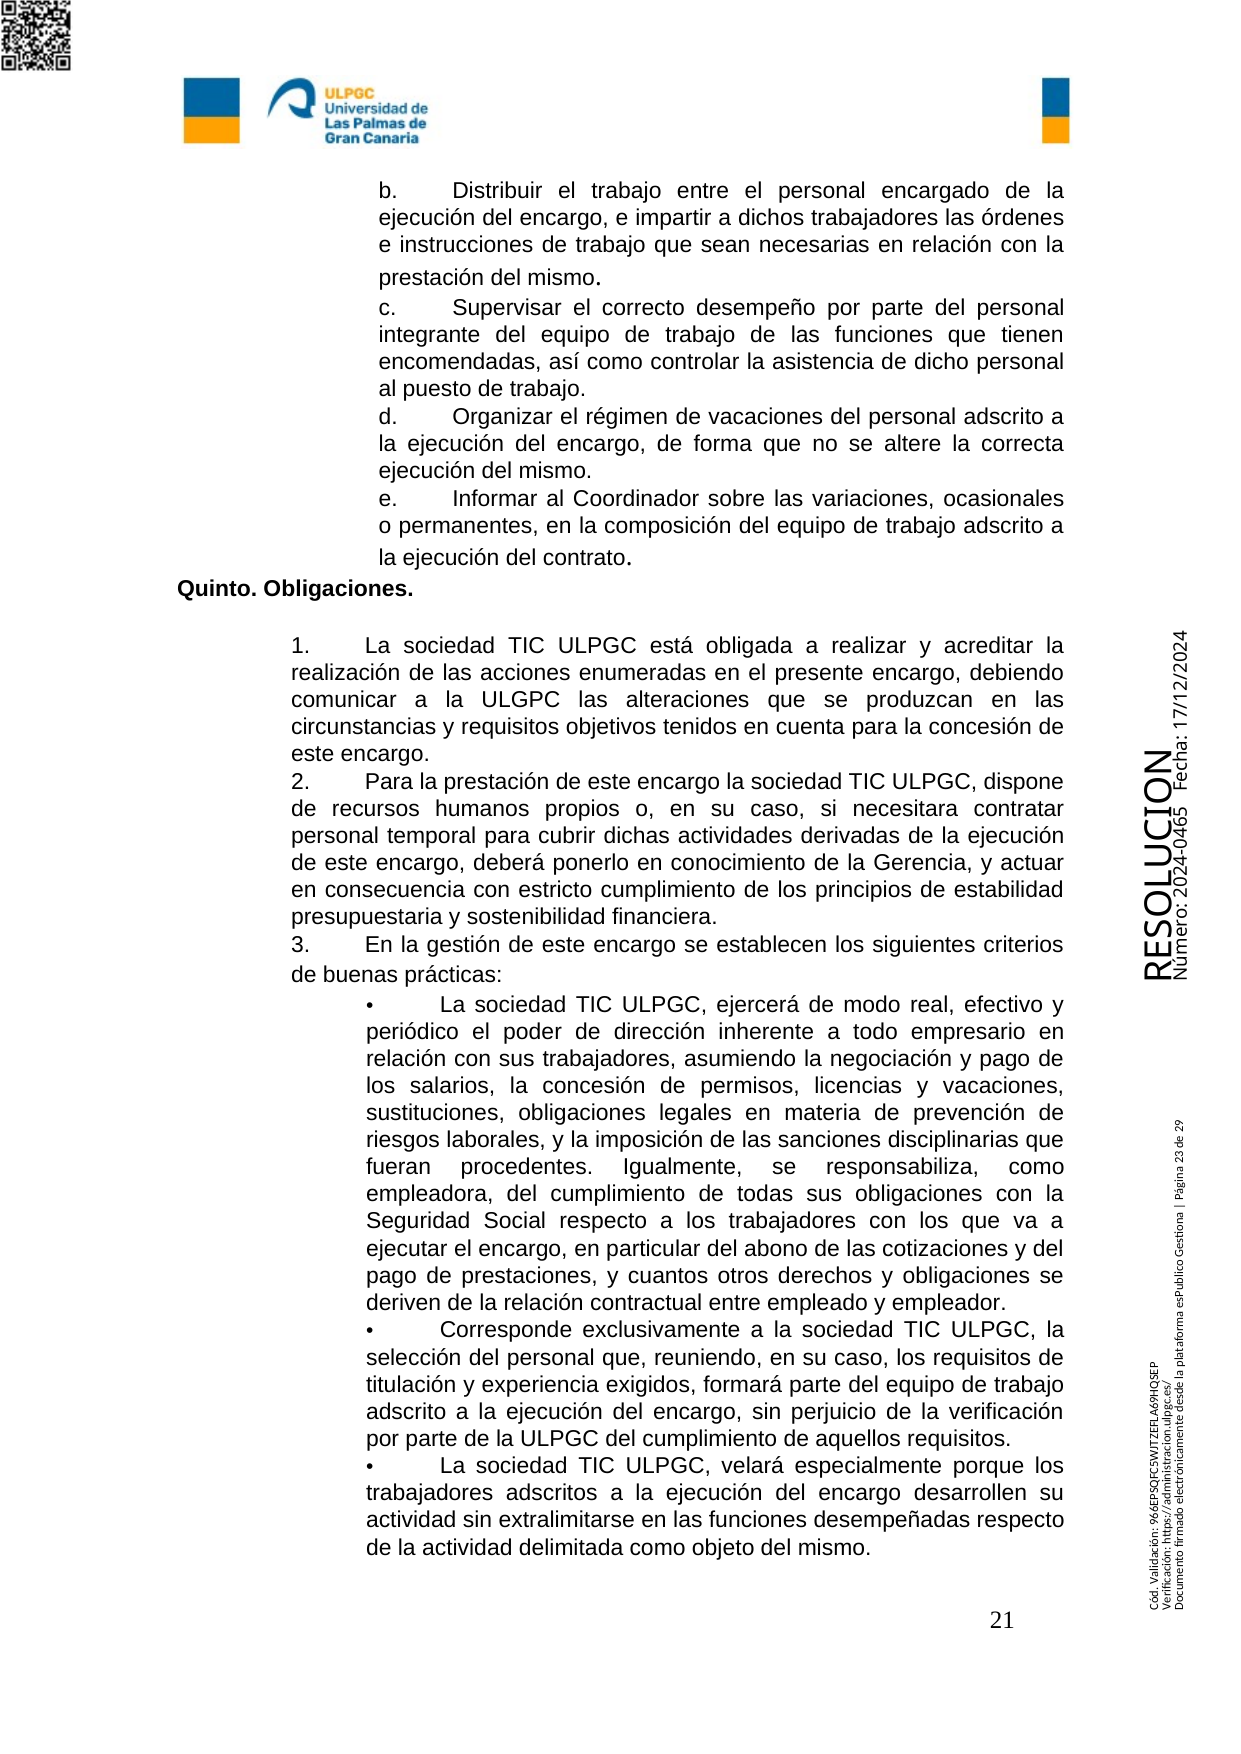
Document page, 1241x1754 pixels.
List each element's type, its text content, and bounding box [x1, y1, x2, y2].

list Corresponde exclusivamente a la sociedad TIC ULPGC, la selección del personal que, reuniendo, en su caso, los requisitos de titulación y experiencia exigidos, formará parte del equipo de trabajo adscrito a la ejecución del encargo, sin perjuicio de la verificación por parte de la ULPGC del cumplimiento de aquellos requisitos. [366, 1316, 1064, 1451]
list Supervisar el correcto desempeño por parte del personal integrante del equipo de trabajo de las funciones que tienen encomendadas, así como controlar la asistencia de dicho personal al puesto de trabajo. [378, 294, 1064, 402]
list La sociedad TIC ULPGC, velará especialmente porque los trabajadores adscritos a la ejecución del encargo desarrollen su actividad sin extralimitarse en las funciones desempeñadas respecto de la actividad delimitada como objeto del mismo. [366, 1452, 1064, 1560]
list Distribuir el trabajo entre el personal encargado de la ejecución del encargo, e impartir a dichos trabajadores las órdenes e instrucciones de trabajo que sean necesarias en relación con la prestación del mismo. [378, 177, 1064, 293]
list En la gestión de este encargo se establecen los siguientes criterios de buenas prácticas: [291, 931, 1064, 989]
list Informar al Coordinador sobre las variaciones, ocasionales o permanentes, en la composición del equipo de trabajo adscrito a la ejecución del contrato. [378, 485, 1064, 573]
list Para la prestación de este encargo la sociedad TIC ULPGC, dispone de recursos humanos propios o, en su caso, si necesitara contratar personal temporal para cubrir dichas actividades derivadas de la ejecución de este encargo, deberá ponerlo en conocimiento de la Gerencia, y actuar en consecuencia con estricto cumplimiento de los principios de estabilidad presupuestaria y sostenibilidad financiera. [291, 768, 1064, 929]
text Quinto. Obligaciones. [177, 574, 1066, 601]
list La sociedad TIC ULPGC está obligada a realizar y acreditar la realización de las acciones enumeradas en el presente encargo, debiendo comunicar a la ULGPC las alteraciones que se produzcan en las circunstancias y requisitos objetivos tenidos en cuenta para la concesión de este encargo. [291, 632, 1064, 767]
list La sociedad TIC ULPGC, ejercerá de modo real, efectivo y periódico el poder de dirección inherente a todo empresario en relación con sus trabajadores, asumiendo la negociación y pago de los salarios, la concesión de permisos, licencias y vacaciones, sustituciones, obligaciones legales en materia de prevención de riesgos laborales, y la imposición de las sanciones disciplinarias que fueran procedentes. Igualmente, se responsabiliza, como empleadora, del cumplimiento de todas sus obligaciones con la Seguridad Social respecto a los trabajadores con los que va a ejecutar el encargo, en particular del abono de las cotizaciones y del pago de prestaciones, y cuantos otros derechos y obligaciones se deriven de la relación contractual entre empleado y empleador. [366, 991, 1064, 1315]
list Organizar el régimen de vacaciones del personal adscrito a la ejecución del encargo, de forma que no se altere la correcta ejecución del mismo. [378, 403, 1064, 483]
